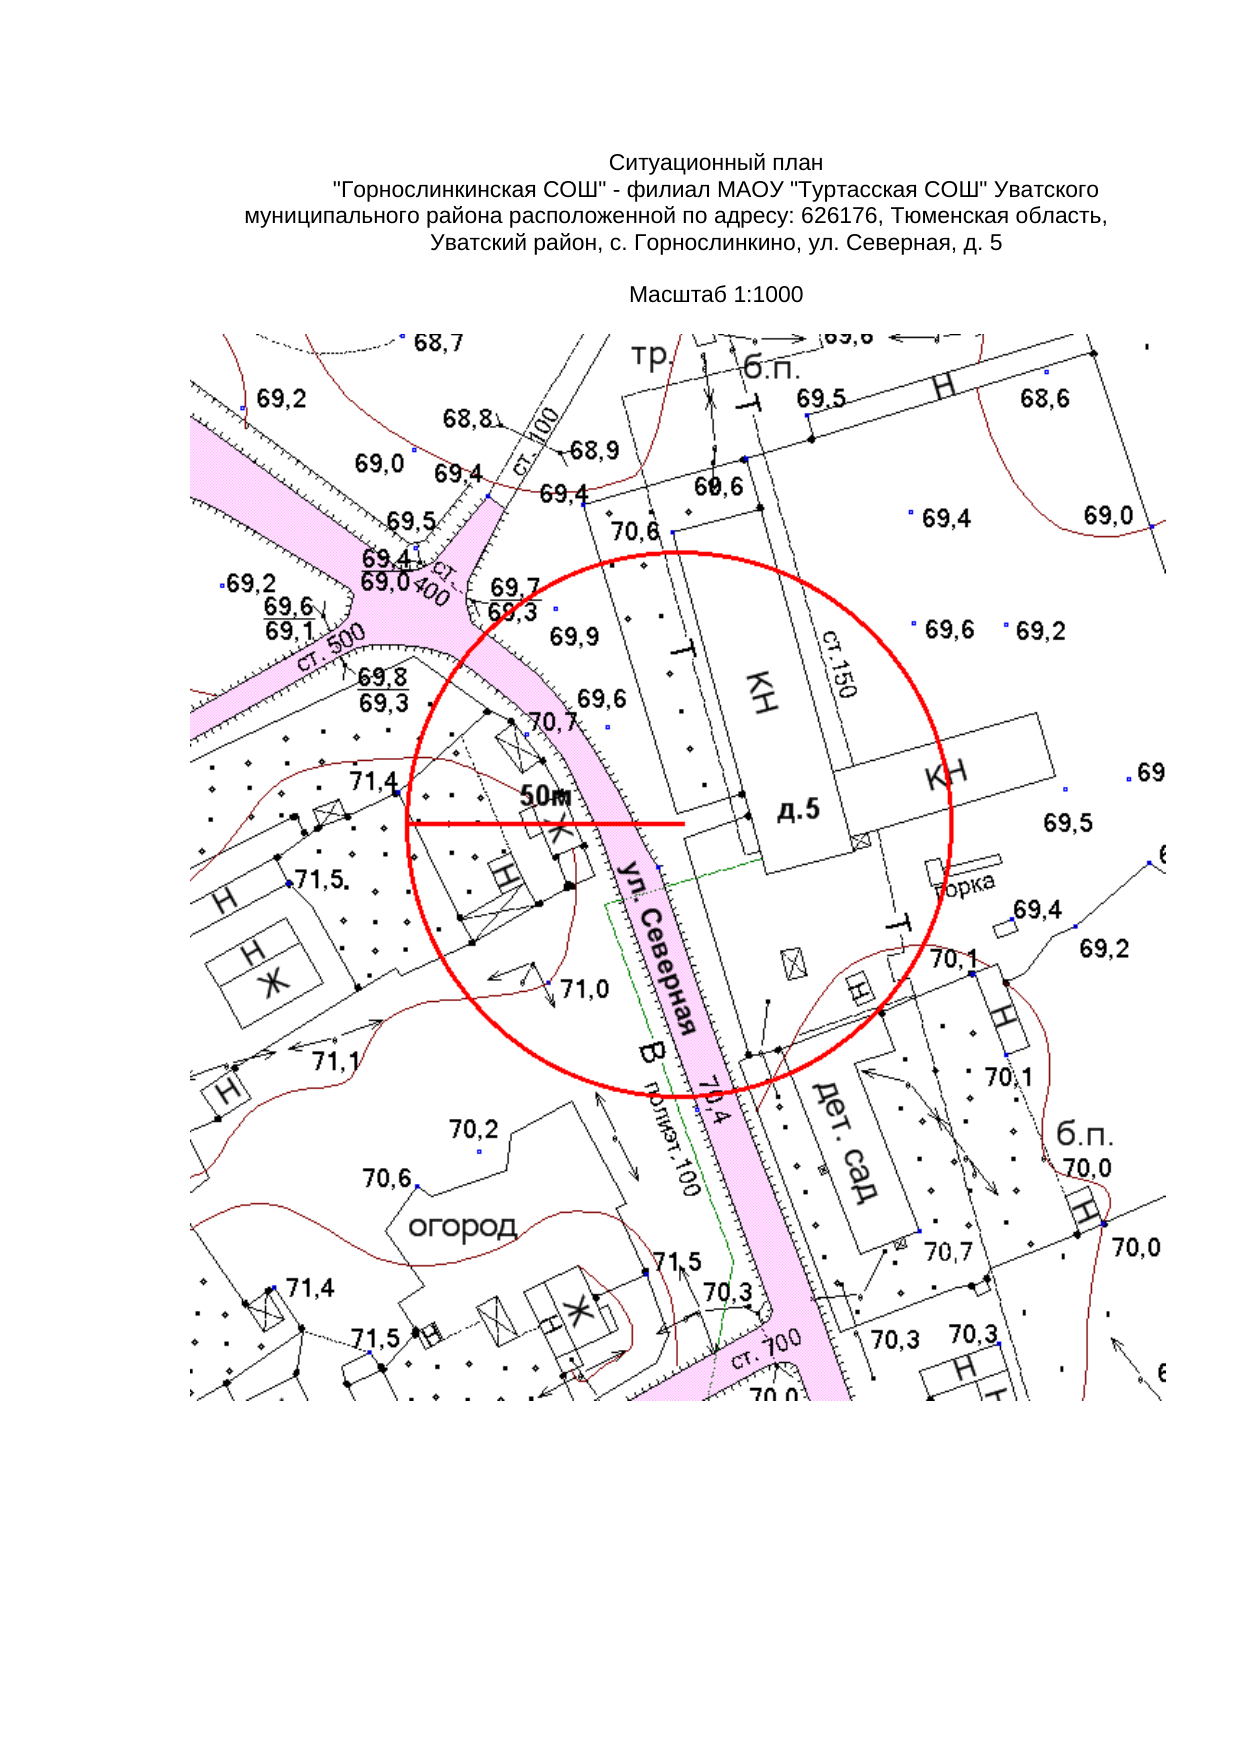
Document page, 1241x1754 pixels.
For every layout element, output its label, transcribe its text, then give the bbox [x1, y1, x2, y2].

text Масштаб 1:1000 [177, 281, 1181, 307]
text Уватский район, с. Горнослинкино, ул. Северная, д. 5 [177, 228, 1181, 255]
picture [191, 334, 1166, 1400]
text "Горнослинкинская СОШ" - филиал МАОУ "Туртасская СОШ" Уватского муниципального района расположенной по адресу: 626176, Тюменская область, [177, 176, 1181, 228]
text Ситуационный план [177, 149, 1181, 176]
